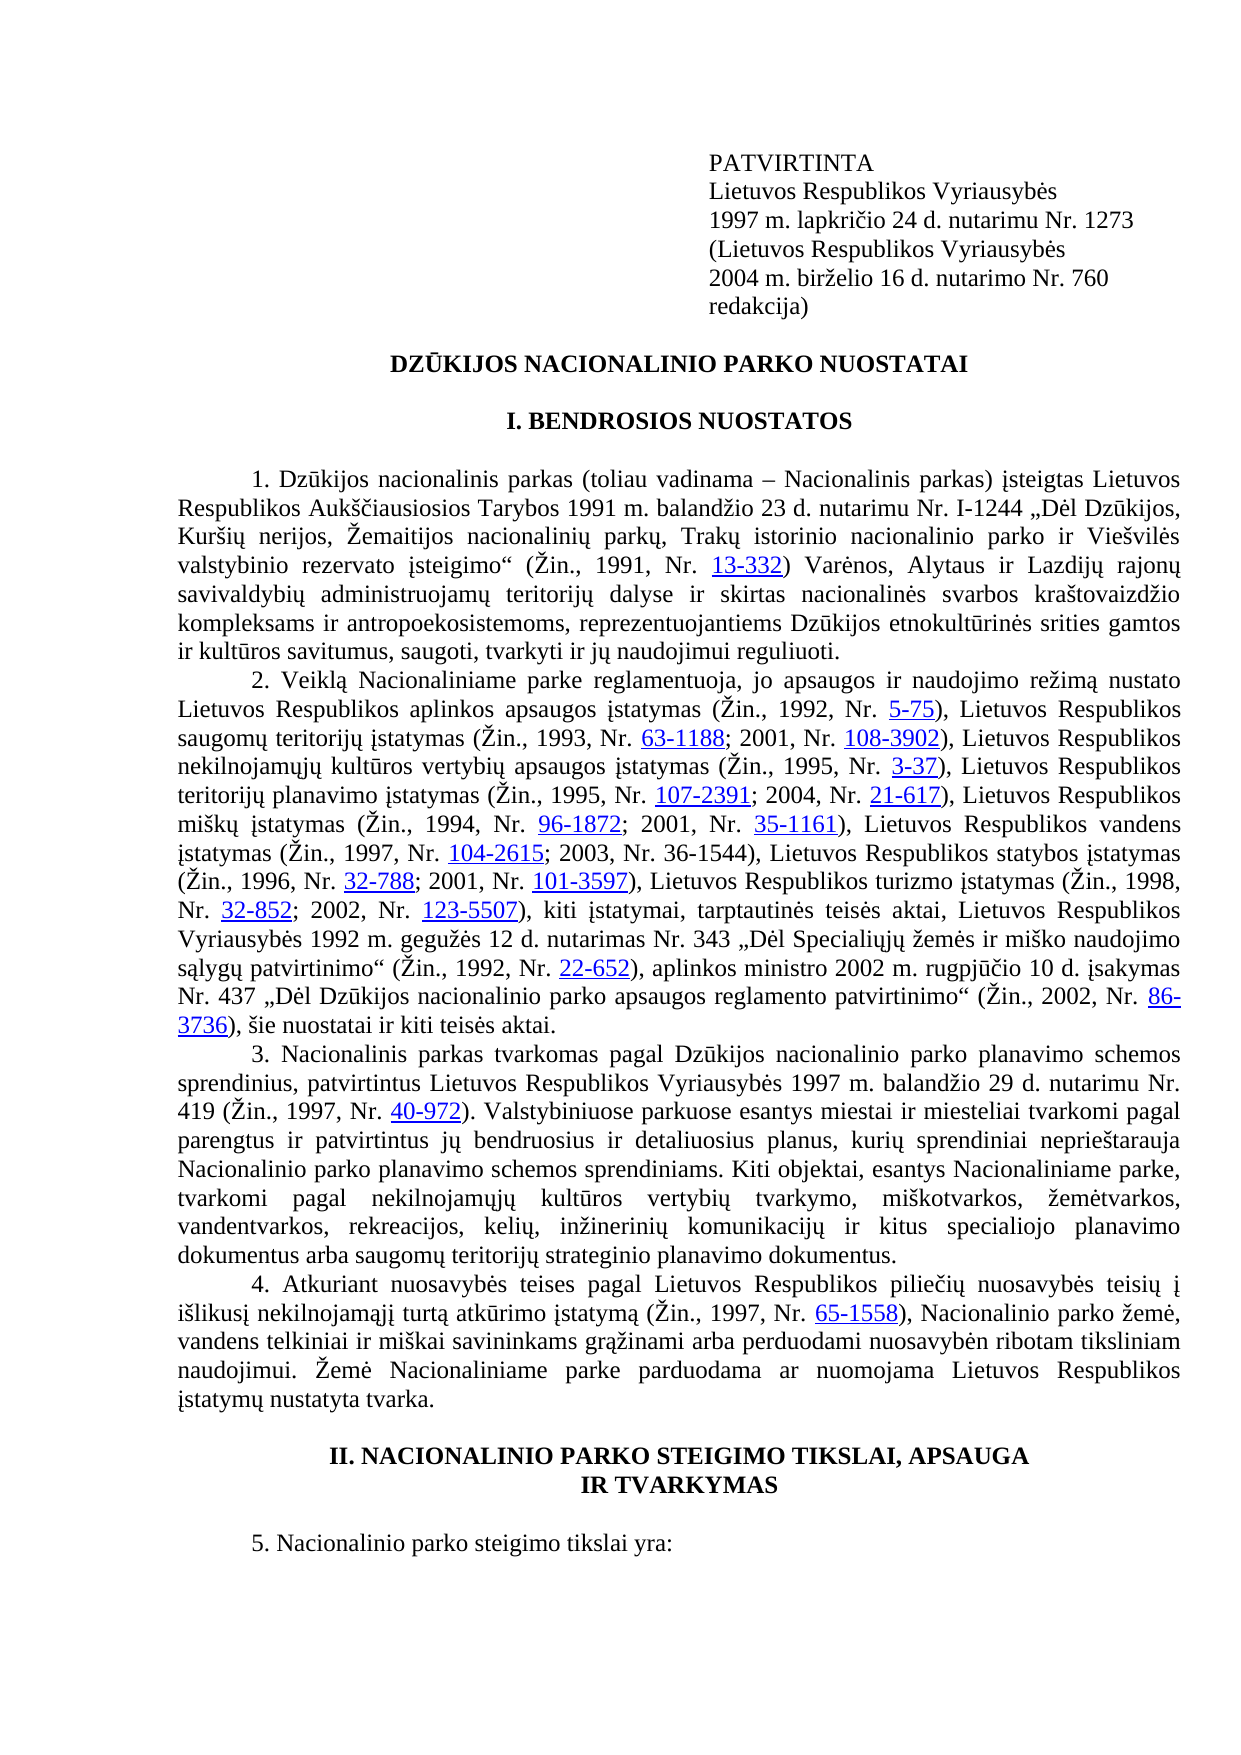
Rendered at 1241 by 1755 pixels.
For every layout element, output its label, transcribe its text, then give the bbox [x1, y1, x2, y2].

text redakcija) [177, 291, 1181, 320]
text 4. Atkuriant nuosavybės teises pagal Lietuvos Respublikos piliečių nuosavybės teisių į išlikusį nekilnojamąjį turtą atkūrimo įstatymą (Žin., 1997, Nr. 65-1558), Nacionalinio parko žemė, vandens telkiniai ir miškai savininkams grąžinami arba perduodami nuosavybėn ribotam tiksliniam naudojimui. Žemė Nacionaliniame parke parduodama ar nuomojama Lietuvos Respublikos įstatymų nustatyta tvarka. [177, 1269, 1181, 1413]
text 5. Nacionalinio parko steigimo tikslai yra: [177, 1528, 1181, 1556]
text (Lietuvos Respublikos Vyriausybės [177, 234, 1181, 263]
text 3. Nacionalinis parkas tvarkomas pagal Dzūkijos nacionalinio parko planavimo schemos sprendinius, patvirtintus Lietuvos Respublikos Vyriausybės 1997 m. balandžio 29 d. nutarimu Nr. 419 (Žin., 1997, Nr. 40-972). Valstybiniuose parkuose esantys miestai ir miesteliai tvarkomi pagal parengtus ir patvirtintus jų bendruosius ir detaliuosius planus, kurių sprendiniai neprieštarauja Nacionalinio parko planavimo schemos sprendiniams. Kiti objektai, esantys Nacionaliniame parke, tvarkomi pagal nekilnojamųjų kultūros vertybių tvarkymo, miškotvarkos, žemėtvarkos, vandentvarkos, rekreacijos, kelių, inžinerinių komunikacijų ir kitus specialiojo planavimo dokumentus arba saugomų teritorijų strateginio planavimo dokumentus. [177, 1039, 1181, 1269]
text 1. Dzūkijos nacionalinis parkas (toliau vadinama – Nacionalinis parkas) įsteigtas Lietuvos Respublikos Aukščiausiosios Tarybos 1991 m. balandžio 23 d. nutarimu Nr. I-1244 „Dėl Dzūkijos, Kuršių nerijos, Žemaitijos nacionalinių parkų, Trakų istorinio nacionalinio parko ir Viešvilės valstybinio rezervato įsteigimo“ (Žin., 1991, Nr. 13-332) Varėnos, Alytaus ir Lazdijų rajonų savivaldybių administruojamų teritorijų dalyse ir skirtas nacionalinės svarbos kraštovaizdžio kompleksams ir antropoekosistemoms, reprezentuojantiems Dzūkijos etnokultūrinės srities gamtos ir kultūros savitumus, saugoti, tvarkyti ir jų naudojimui reguliuoti. [177, 464, 1181, 665]
text I. BENDROSIOS NUOSTATOS [177, 406, 1181, 435]
text 1997 m. lapkričio 24 d. nutarimu Nr. 1273 [177, 205, 1181, 234]
text 2004 m. birželio 16 d. nutarimo Nr. 760 [177, 263, 1181, 291]
text Lietuvos Respublikos Vyriausybės [177, 176, 1181, 205]
text IR TVARKYMAS [177, 1470, 1181, 1499]
text 2. Veiklą Nacionaliniame parke reglamentuoja, jo apsaugos ir naudojimo režimą nustato Lietuvos Respublikos aplinkos apsaugos įstatymas (Žin., 1992, Nr. 5-75), Lietuvos Respublikos saugomų teritorijų įstatymas (Žin., 1993, Nr. 63-1188; 2001, Nr. 108-3902), Lietuvos Respublikos nekilnojamųjų kultūros vertybių apsaugos įstatymas (Žin., 1995, Nr. 3-37), Lietuvos Respublikos teritorijų planavimo įstatymas (Žin., 1995, Nr. 107-2391; 2004, Nr. 21-617), Lietuvos Respublikos miškų įstatymas (Žin., 1994, Nr. 96-1872; 2001, Nr. 35-1161), Lietuvos Respublikos vandens įstatymas (Žin., 1997, Nr. 104-2615; 2003, Nr. 36-1544), Lietuvos Respublikos statybos įstatymas (Žin., 1996, Nr. 32-788; 2001, Nr. 101-3597), Lietuvos Respublikos turizmo įstatymas (Žin., 1998, Nr. 32-852; 2002, Nr. 123-5507), kiti įstatymai, tarptautinės teisės aktai, Lietuvos Respublikos Vyriausybės 1992 m. gegužės 12 d. nutarimas Nr. 343 „Dėl Specialiųjų žemės ir miško naudojimo sąlygų patvirtinimo“ (Žin., 1992, Nr. 22-652), aplinkos ministro 2002 m. rugpjūčio 10 d. įsakymas Nr. 437 „Dėl Dzūkijos nacionalinio parko apsaugos reglamento patvirtinimo“ (Žin., 2002, Nr. 86-3736), šie nuostatai ir kiti teisės aktai. [177, 665, 1181, 1039]
text II. NACIONALINIO PARKO STEIGIMO TIKSLAI, APSAUGA [177, 1441, 1181, 1470]
text DZŪKIJOS NACIONALINIO PARKO NUOSTATAI [177, 349, 1181, 378]
text PATVIRTINTA [177, 148, 1181, 176]
